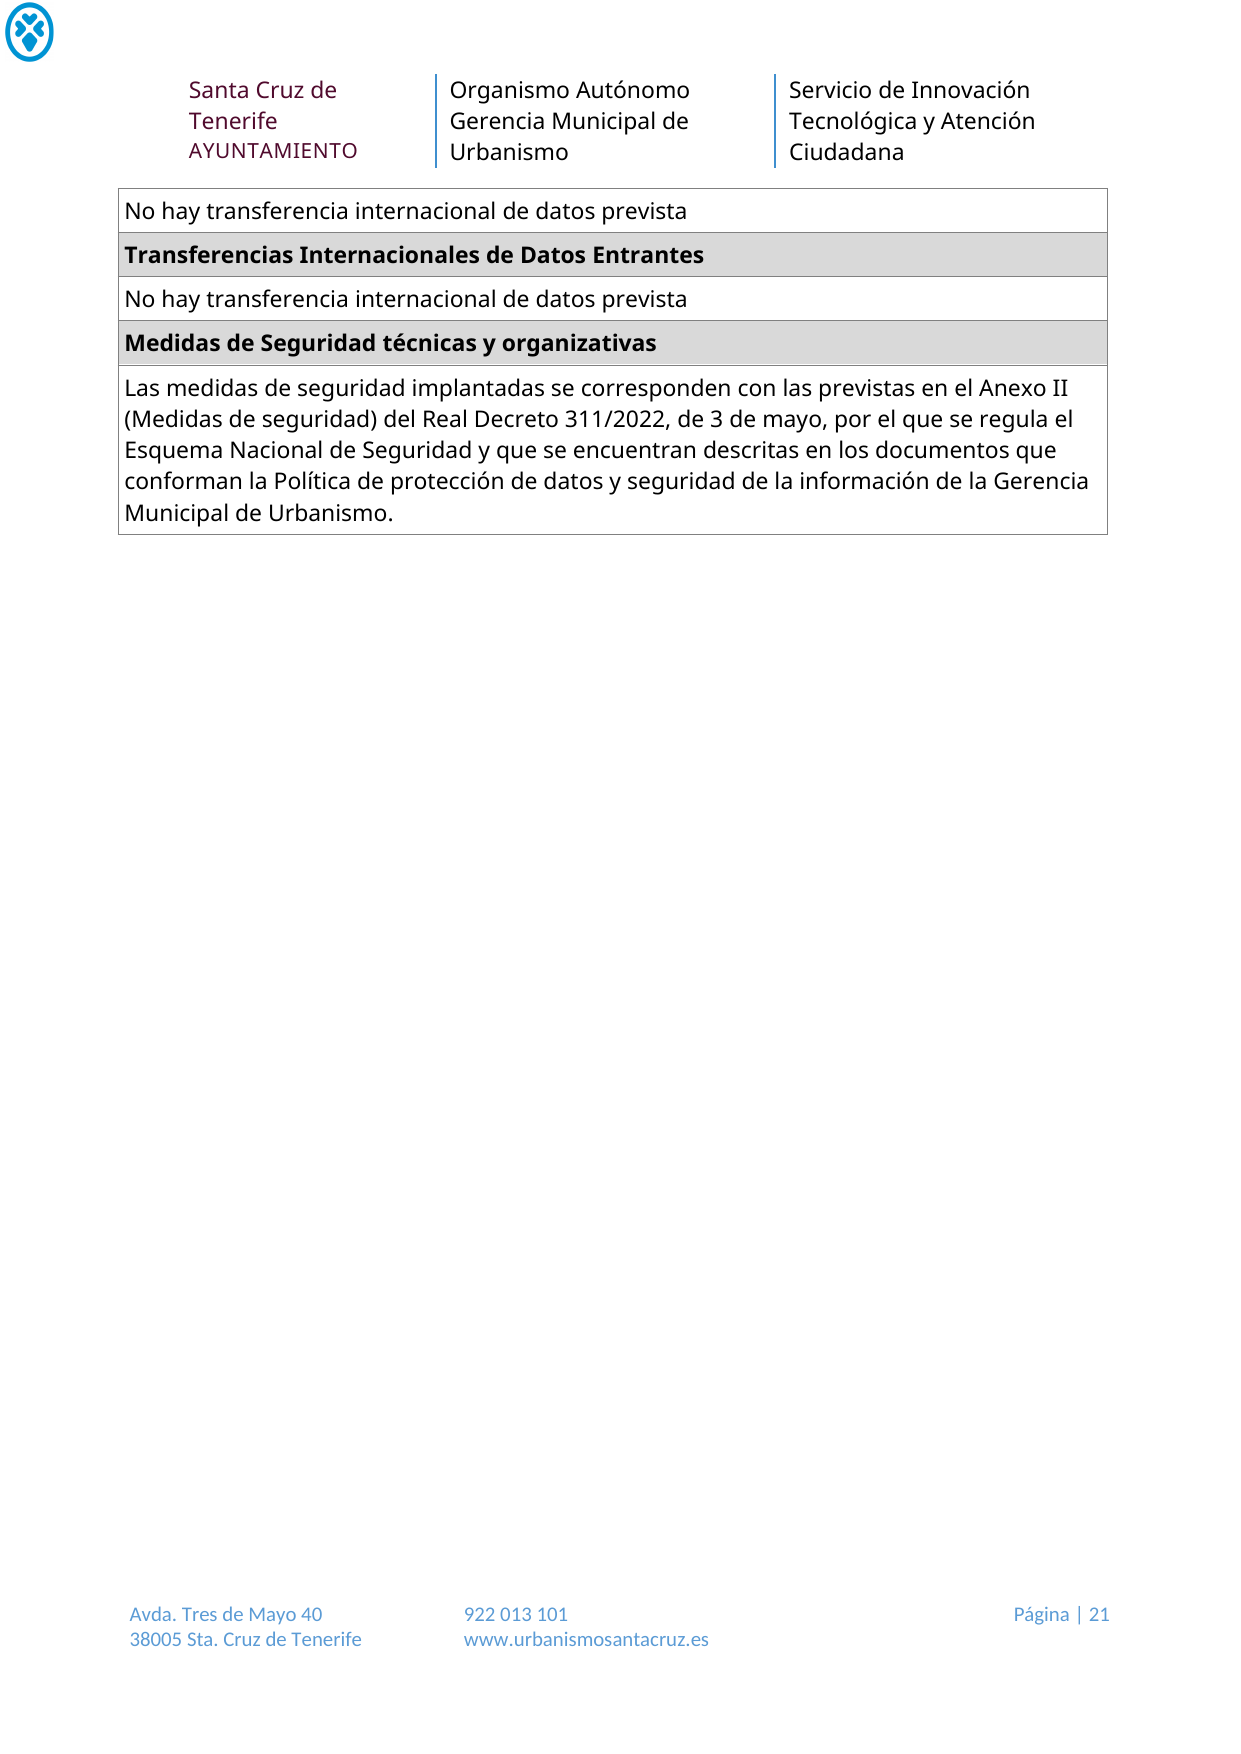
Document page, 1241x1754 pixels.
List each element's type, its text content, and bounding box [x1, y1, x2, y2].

table_cell No hay transferencia internacional de datos prevista [119, 189, 1107, 232]
table_cell No hay transferencia internacional de datos prevista [119, 277, 1107, 320]
table_cell Transferencias Internacionales de Datos Entrantes [119, 233, 1107, 276]
table_cell Las medidas de seguridad implantadas se corresponden con las previstas en el Anexo II (Medidas de seguridad) del Real Decreto 311/2022, de 3 de mayo, por el que se regula el Esquema Nacional de Seguridad y que se encuentran descritas en los documentos que conforman la Política de protección de datos y seguridad de la información de la Gerencia Municipal de Urbanismo. [119, 366, 1107, 534]
table_cell Medidas de Seguridad técnicas y organizativas [119, 321, 1107, 364]
